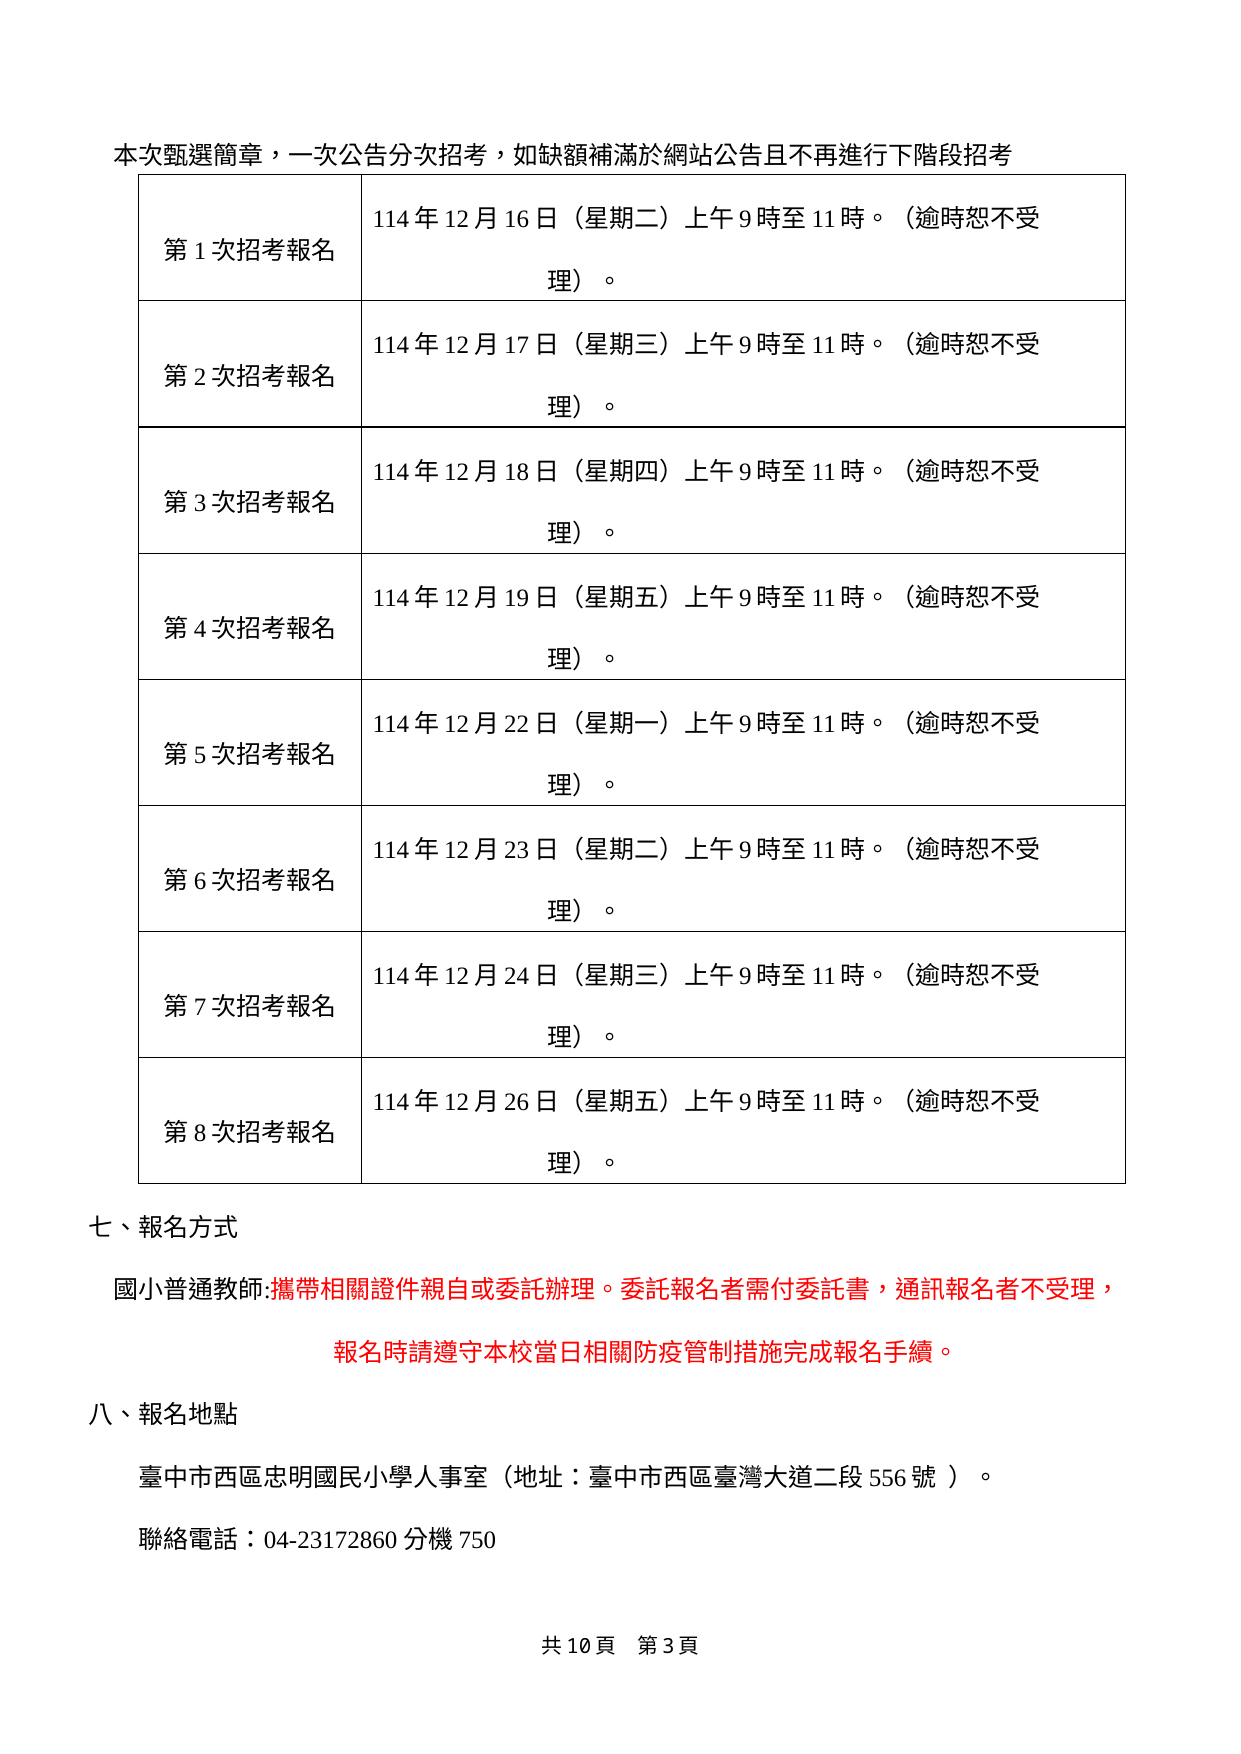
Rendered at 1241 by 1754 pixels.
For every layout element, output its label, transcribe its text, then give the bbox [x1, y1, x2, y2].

table_cell 第5次招考報名 [139, 680, 361, 804]
table_cell 114年12月17日（星期三）上午9時至11時。（逾時恕不受理）。 [362, 301, 1125, 426]
table_header 114年12月16日（星期二）上午9時至11時。（逾時恕不受理）。 [362, 175, 1125, 300]
text 聯絡電話：04-23172860 分機750 [139, 1496, 1152, 1559]
table_cell 114年12月22日（星期一）上午9時至11時。（逾時恕不受理）。 [362, 680, 1125, 804]
text 七、報名方式 [89, 1184, 1152, 1246]
table_cell 114年12月18日（星期四）上午9時至11時。（逾時恕不受理）。 [362, 428, 1125, 552]
table_cell 114年12月23日（星期二）上午9時至11時。（逾時恕不受理）。 [362, 806, 1125, 931]
table_cell 第3次招考報名 [139, 428, 361, 552]
table_cell 第2次招考報名 [139, 301, 361, 426]
table_cell 114年12月26日（星期五）上午9時至11時。（逾時恕不受理）。 [362, 1058, 1125, 1183]
text 八、報名地點 臺中市西區忠明國民小學人事室（地址：臺中市西區臺灣大道二段556號 ）。 [89, 1371, 1152, 1496]
table_cell 第6次招考報名 [139, 806, 361, 931]
table_header 第1次招考報名 [139, 175, 361, 300]
table_cell 114年12月19日（星期五）上午9時至11時。（逾時恕不受理）。 [362, 554, 1125, 678]
table_cell 第7次招考報名 [139, 932, 361, 1057]
table_cell 第4次招考報名 [139, 554, 361, 678]
table_cell 第8次招考報名 [139, 1058, 361, 1183]
table_cell 114年12月24日（星期三）上午9時至11時。（逾時恕不受理）。 [362, 932, 1125, 1057]
text 本次甄選簡章，一次公告分次招考，如缺額補滿於網站公告且不再進行下階段招考 [89, 112, 1152, 174]
text 國小普通教師:攜帶相關證件親自或委託辦理。委託報名者需付委託書，通訊報名者不受理， 報名時請遵守本校當日相關防疫管制措施完成報名手續。 [89, 1246, 1152, 1371]
